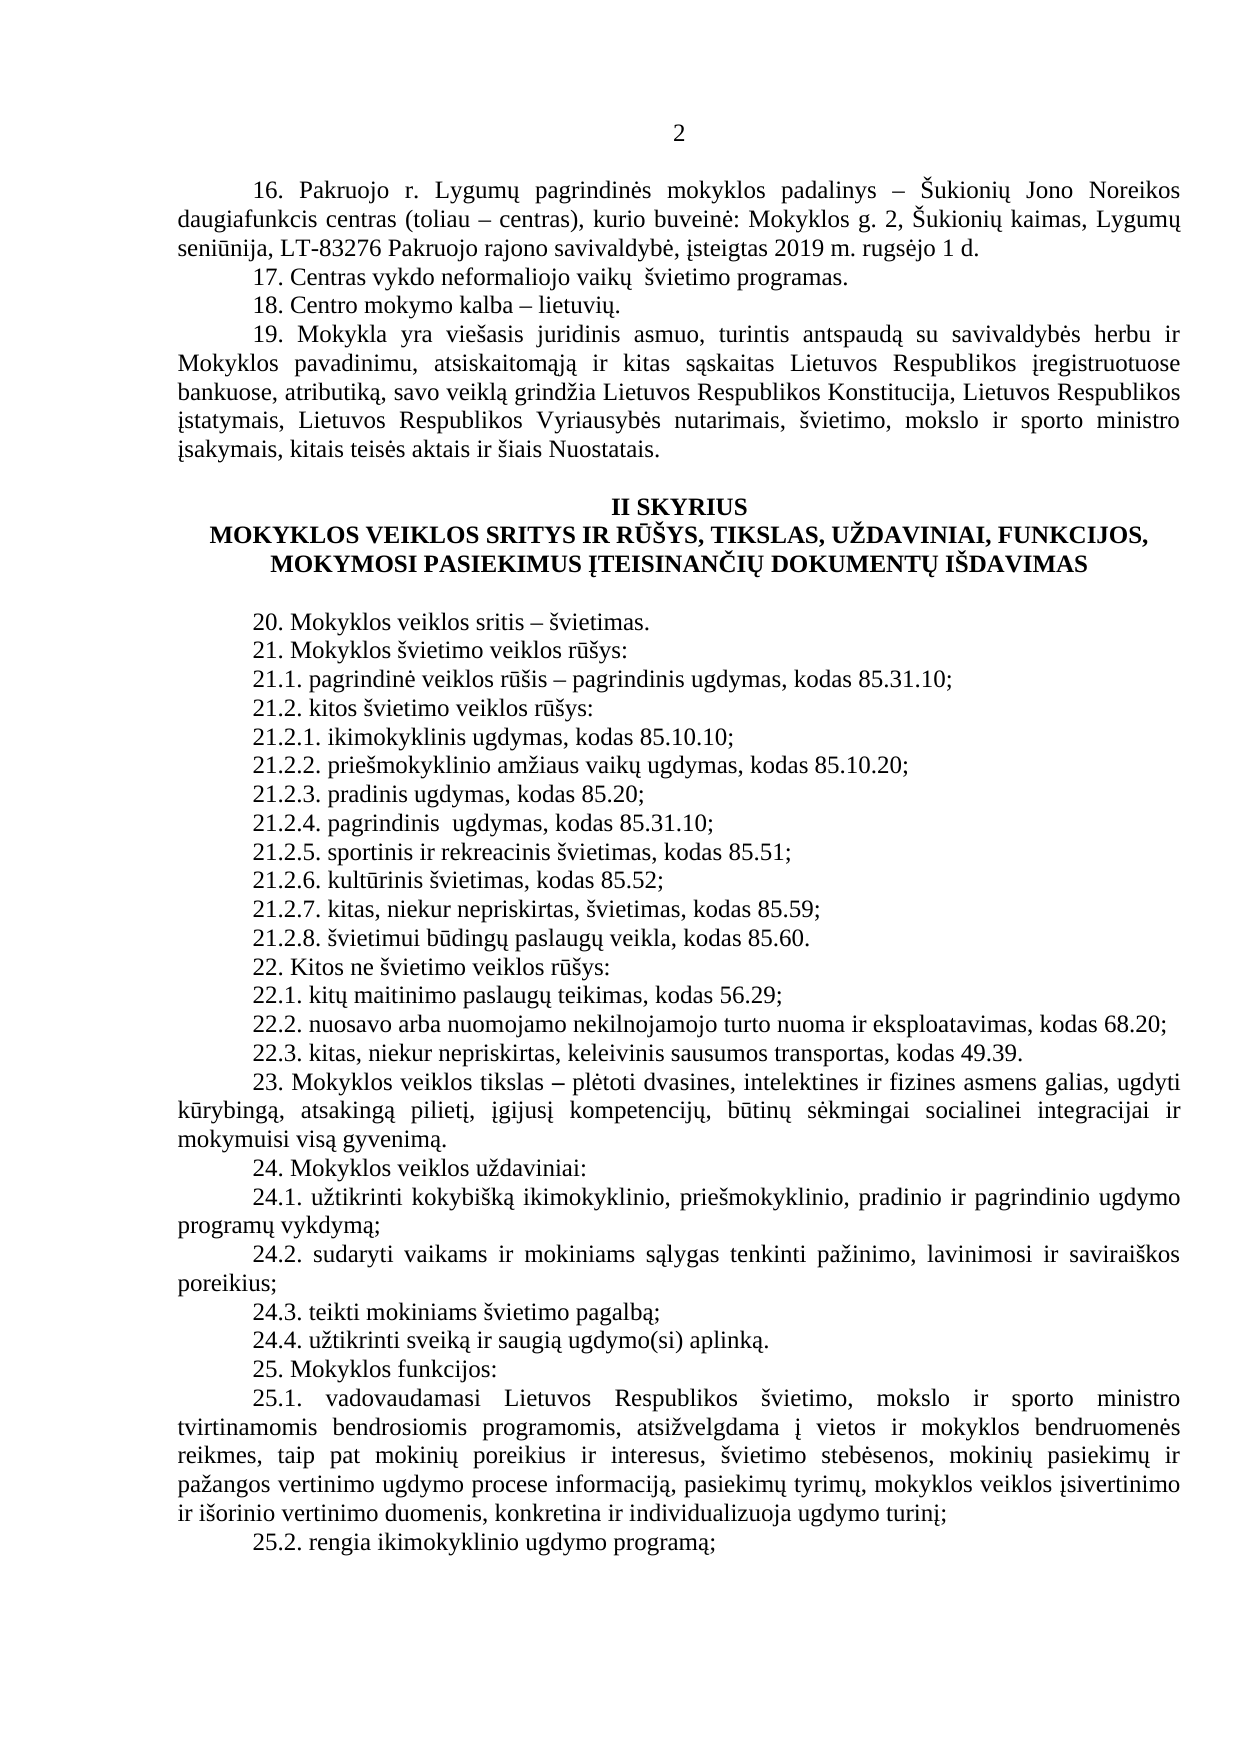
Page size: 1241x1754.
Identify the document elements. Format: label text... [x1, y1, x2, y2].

text 24.2. sudaryti vaikams ir mokiniams sąlygas tenkinti pažinimo, lavinimosi ir saviraiškos poreikius; [177, 1239, 1181, 1297]
text 21.2.2. priešmokyklinio amžiaus vaikų ugdymas, kodas 85.10.20; [177, 751, 1181, 779]
text 21.2.7. kitas, niekur nepriskirtas, švietimas, kodas 85.59; [177, 894, 1181, 923]
text 20. Mokyklos veiklos sritis – švietimas. [177, 607, 1181, 636]
text 21.2.5. sportinis ir rekreacinis švietimas, kodas 85.51; [177, 837, 1181, 866]
text 18. Centro mokymo kalba – lietuvių. [177, 291, 1181, 319]
text 21.2.1. ikimokyklinis ugdymas, kodas 85.10.10; [177, 722, 1181, 751]
text 22.3. kitas, niekur nepriskirtas, keleivinis sausumos transportas, kodas 49.39. [177, 1038, 1181, 1067]
text 21. Mokyklos švietimo veiklos rūšys: [177, 636, 1181, 664]
text 23. Mokyklos veiklos tikslas – plėtoti dvasines, intelektines ir fizines asmens galias, ugdyti kūrybingą, atsakingą pilietį, įgijusį kompetencijų, būtinų sėkmingai socialinei integracijai ir mokymuisi visą gyvenimą. [177, 1067, 1181, 1153]
text 25. Mokyklos funkcijos: [177, 1354, 1181, 1383]
text 16. Pakruojo r. Lygumų pagrindinės mokyklos padalinys – Šukionių Jono Noreikos daugiafunkcis centras (toliau – centras), kurio buveinė: Mokyklos g. 2, Šukionių kaimas, Lygumų seniūnija, LT-83276 Pakruojo rajono savivaldybė, įsteigtas 2019 m. rugsėjo 1 d. [177, 176, 1181, 262]
text 21.2.6. kultūrinis švietimas, kodas 85.52; [177, 866, 1181, 894]
text 24.4. užtikrinti sveiką ir saugią ugdymo(si) aplinką. [177, 1326, 1181, 1354]
text 21.2.8. švietimui būdingų paslaugų veikla, kodas 85.60. [177, 923, 1181, 952]
text II SKYRIUS [177, 492, 1181, 521]
text MOKYKLOS VEIKLOS SRITYS IR RŪŠYS, TIKSLAS, UŽDAVINIAI, FUNKCIJOS, MOKYMOSI PASIEKIMUS ĮTEISINANČIŲ DOKUMENTŲ IŠDAVIMAS [177, 521, 1181, 578]
text 24.3. teikti mokiniams švietimo pagalbą; [177, 1297, 1181, 1326]
text 17. Centras vykdo neformaliojo vaikų švietimo programas. [177, 262, 1181, 291]
text 21.1. pagrindinė veiklos rūšis – pagrindinis ugdymas, kodas 85.31.10; [177, 664, 1181, 693]
text 19. Mokykla yra viešasis juridinis asmuo, turintis antspaudą su savivaldybės herbu ir Mokyklos pavadinimu, atsiskaitomąją ir kitas sąskaitas Lietuvos Respublikos įregistruotuose bankuose, atributiką, savo veiklą grindžia Lietuvos Respublikos Konstitucija, Lietuvos Respublikos įstatymais, Lietuvos Respublikos Vyriausybės nutarimais, švietimo, mokslo ir sporto ministro įsakymais, kitais teisės aktais ir šiais Nuostatais. [177, 319, 1181, 463]
text 21.2. kitos švietimo veiklos rūšys: [177, 693, 1181, 722]
text 22.2. nuosavo arba nuomojamo nekilnojamojo turto nuoma ir eksploatavimas, kodas 68.20; [177, 1009, 1181, 1038]
text 22. Kitos ne švietimo veiklos rūšys: [177, 952, 1181, 981]
text 24.1. užtikrinti kokybišką ikimokyklinio, priešmokyklinio, pradinio ir pagrindinio ugdymo programų vykdymą; [177, 1182, 1181, 1239]
text 25.2. rengia ikimokyklinio ugdymo programą; [177, 1527, 1181, 1556]
text 22.1. kitų maitinimo paslaugų teikimas, kodas 56.29; [177, 981, 1181, 1009]
text 21.2.3. pradinis ugdymas, kodas 85.20; [177, 779, 1181, 808]
text 25.1. vadovaudamasi Lietuvos Respublikos švietimo, mokslo ir sporto ministro tvirtinamomis bendrosiomis programomis, atsižvelgdama į vietos ir mokyklos bendruomenės reikmes, taip pat mokinių poreikius ir interesus, švietimo stebėsenos, mokinių pasiekimų ir pažangos vertinimo ugdymo procese informaciją, pasiekimų tyrimų, mokyklos veiklos įsivertinimo ir išorinio vertinimo duomenis, konkretina ir individualizuoja ugdymo turinį; [177, 1383, 1181, 1527]
text 24. Mokyklos veiklos uždaviniai: [177, 1153, 1181, 1182]
text 21.2.4. pagrindinis ugdymas, kodas 85.31.10; [177, 808, 1181, 837]
